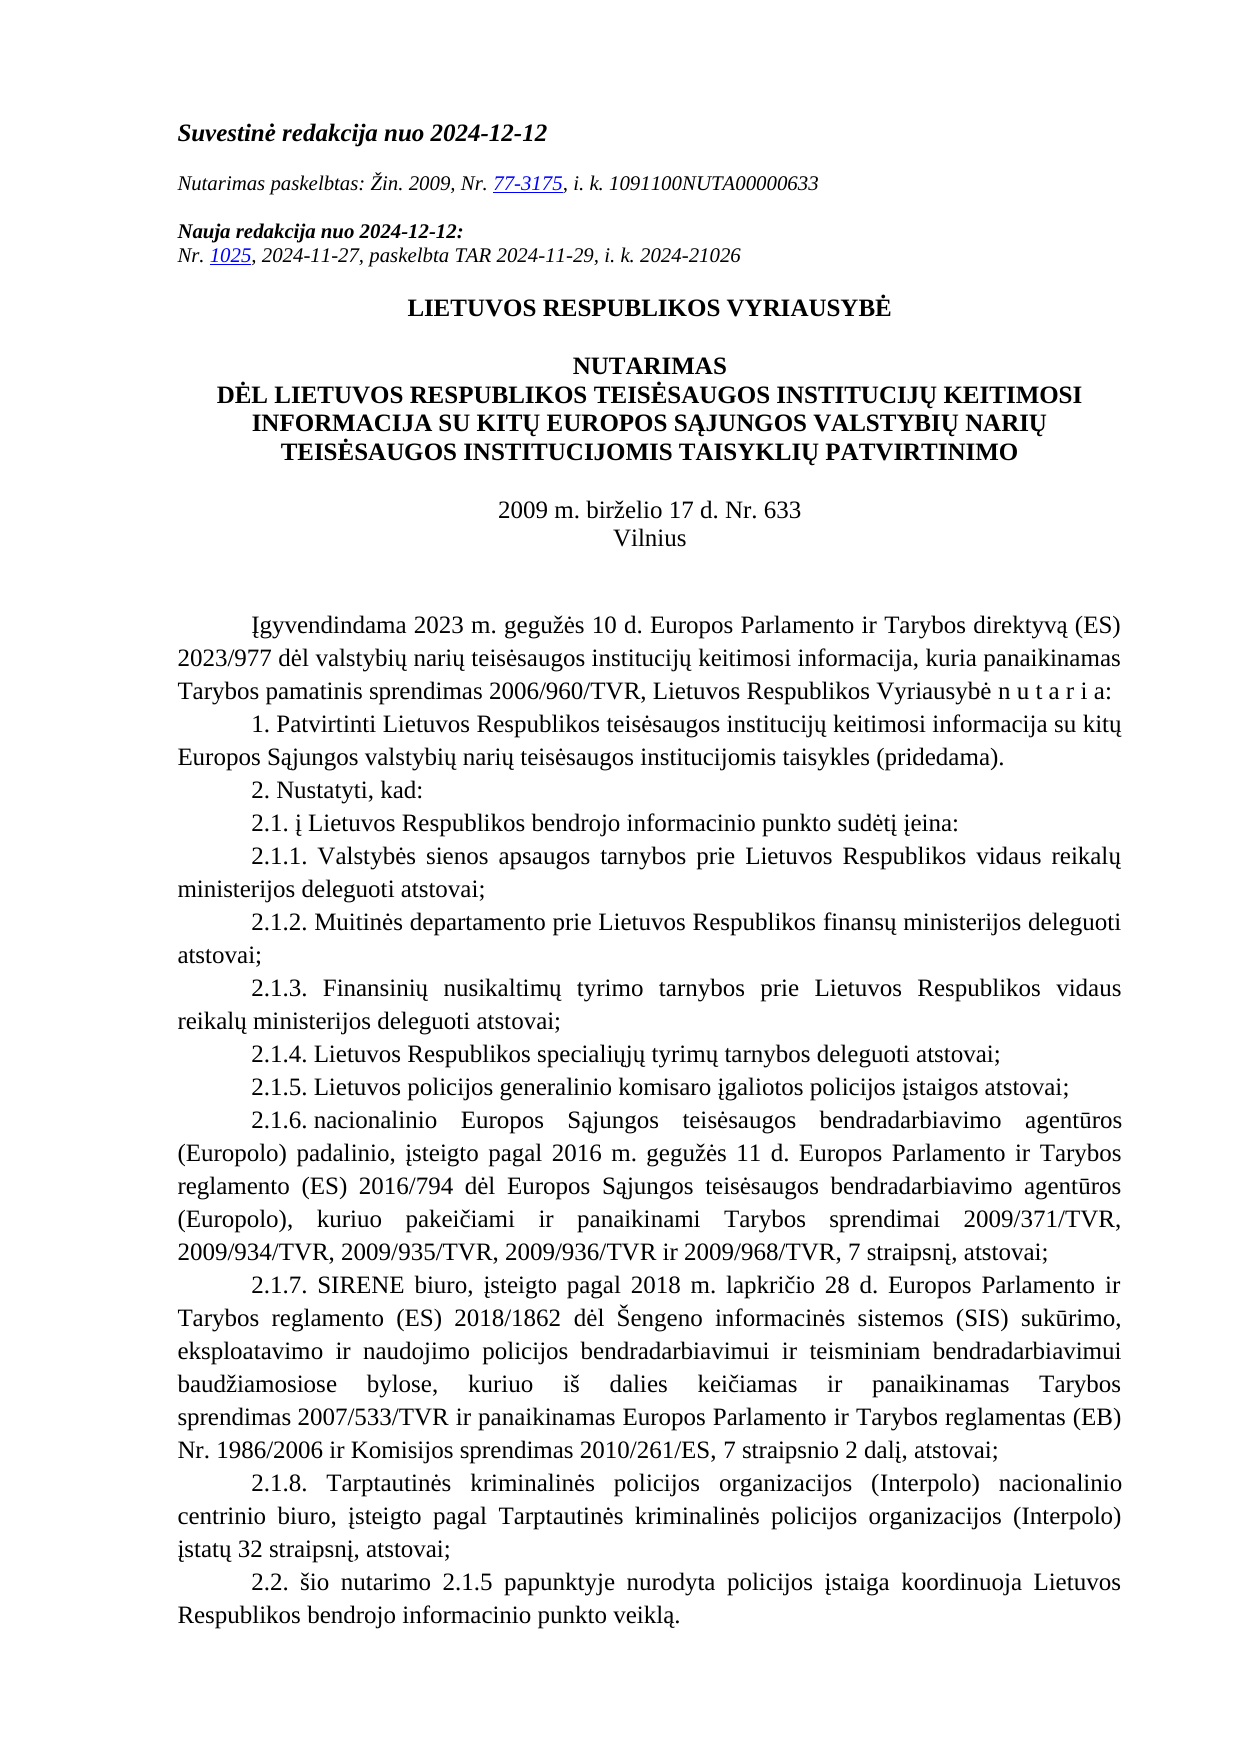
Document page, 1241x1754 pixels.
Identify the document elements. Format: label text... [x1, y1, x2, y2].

text DĖL LIETUVOS RESPUBLIKOS TEISĖSAUGOS INSTITUCIJŲ KEITIMOSI INFORMACIJA SU KITŲ EUROPOS SĄJUNGOS VALSTYBIŲ NARIŲ TEISĖSAUGOS INSTITUCIJOMIS TAISYKLIŲ PATVIRTINIMO [177, 380, 1122, 466]
text 2.1. į Lietuvos Respublikos bendrojo informacinio punkto sudėtį įeina: [177, 808, 1122, 837]
text 2.1.7. SIRENE biuro, įsteigto pagal 2018 m. lapkričio 28 d. Europos Parlamento ir Tarybos reglamento (ES) 2018/1862 dėl Šengeno informacinės sistemos (SIS) sukūrimo, eksploatavimo ir naudojimo policijos bendradarbiavimui ir teisminiam bendradarbiavimui baudžiamosiose bylose, kuriuo iš dalies keičiamas ir panaikinamas Tarybos sprendimas 2007/533/TVR ir panaikinamas Europos Parlamento ir Tarybos reglamentas (EB) Nr. 1986/2006 ir Komisijos sprendimas 2010/261/ES, 7 straipsnio 2 dalį, atstovai; [177, 1270, 1122, 1464]
text 2.1.2. Muitinės departamento prie Lietuvos Respublikos finansų ministerijos deleguoti atstovai; [177, 907, 1122, 969]
text 2.2. šio nutarimo 2.1.5 papunktyje nurodyta policijos įstaiga koordinuoja Lietuvos Respublikos bendrojo informacinio punkto veiklą. [177, 1567, 1122, 1629]
text Nr. 1025, 2024-11-27, paskelbta TAR 2024-11-29, i. k. 2024-21026 [177, 243, 1122, 267]
text Įgyvendindama 2023 m. gegužės 10 d. Europos Parlamento ir Tarybos direktyvą (ES) 2023/977 dėl valstybių narių teisėsaugos institucijų keitimosi informacija, kuria panaikinamas Tarybos pamatinis sprendimas 2006/960/TVR, Lietuvos Respublikos Vyriausybė nutaria: [177, 610, 1122, 704]
text 1. Patvirtinti Lietuvos Respublikos teisėsaugos institucijų keitimosi informacija su kitų Europos Sąjungos valstybių narių teisėsaugos institucijomis taisykles (pridedama). [177, 709, 1122, 771]
text 2.1.3. Finansinių nusikaltimų tyrimo tarnybos prie Lietuvos Respublikos vidaus reikalų ministerijos deleguoti atstovai; [177, 973, 1122, 1035]
text 2.1.5. Lietuvos policijos generalinio komisaro įgaliotos policijos įstaigos atstovai; [177, 1072, 1122, 1101]
text 2.1.4. Lietuvos Respublikos specialiųjų tyrimų tarnybos deleguoti atstovai; [177, 1039, 1122, 1068]
text 2009 m. birželio 17 d. Nr. 633 [177, 495, 1122, 523]
text NUTARIMAS [177, 351, 1122, 380]
text Nutarimas paskelbtas: Žin. 2009, Nr. 77-3175, i. k. 1091100NUTA00000633 [177, 171, 1122, 195]
text Nauja redakcija nuo 2024-12-12: [177, 219, 1122, 243]
text Vilnius [177, 523, 1122, 552]
text 2. Nustatyti, kad: [177, 775, 1122, 804]
text Suvestinė redakcija nuo 2024-12-12 [177, 118, 1122, 147]
text LIETUVOS RESPUBLIKOS VYRIAUSYBĖ [177, 293, 1122, 322]
text 2.1.6. nacionalinio Europos Sąjungos teisėsaugos bendradarbiavimo agentūros (Europolo) padalinio, įsteigto pagal 2016 m. gegužės 11 d. Europos Parlamento ir Tarybos reglamento (ES) 2016/794 dėl Europos Sąjungos teisėsaugos bendradarbiavimo agentūros (Europolo), kuriuo pakeičiami ir panaikinami Tarybos sprendimai 2009/371/TVR, 2009/934/TVR, 2009/935/TVR, 2009/936/TVR ir 2009/968/TVR, 7 straipsnį, atstovai; [177, 1105, 1122, 1266]
text 2.1.8. Tarptautinės kriminalinės policijos organizacijos (Interpolo) nacionalinio centrinio biuro, įsteigto pagal Tarptautinės kriminalinės policijos organizacijos (Interpolo) įstatų 32 straipsnį, atstovai; [177, 1468, 1122, 1563]
text 2.1.1. Valstybės sienos apsaugos tarnybos prie Lietuvos Respublikos vidaus reikalų ministerijos deleguoti atstovai; [177, 841, 1122, 903]
